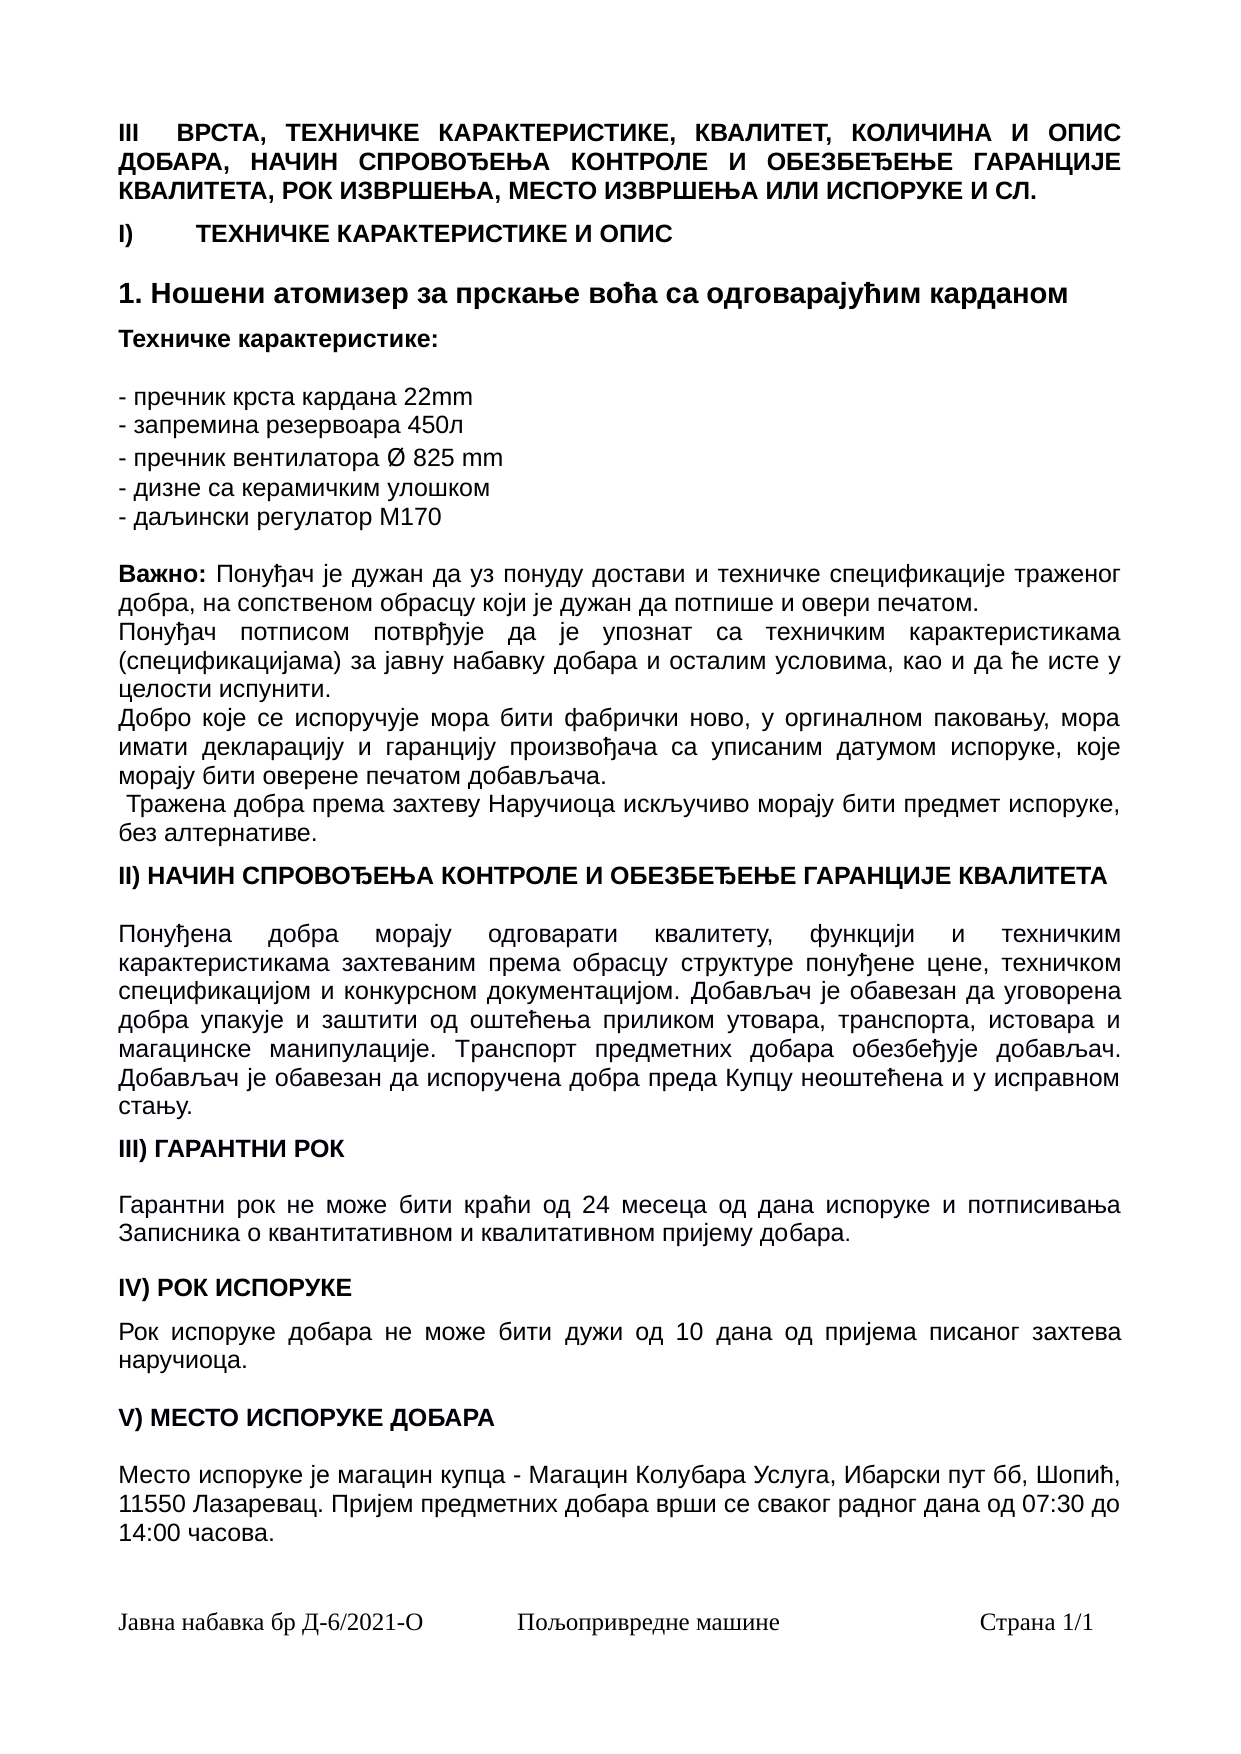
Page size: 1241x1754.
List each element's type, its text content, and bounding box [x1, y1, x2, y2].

text 1. Ношени атомизер за прскање воћа са одговарајућим карданом [118, 276, 1122, 310]
text - дизне са керамичким улошком [118, 473, 1122, 502]
text III) ГАРАНТНИ РОК [118, 1134, 1122, 1163]
text III ВРСТА, ТЕХНИЧКЕ КАРАКТЕРИСТИКЕ, КВАЛИТЕТ, КОЛИЧИНА И ОПИС ДОБАРА, НАЧИН СПРОВОЂЕЊА КОНТРОЛЕ И ОБЕЗБЕЂЕЊЕ ГАРАНЦИЈЕ КВАЛИТЕТА, РОК ИЗВРШЕЊА, МЕСТО ИЗВРШЕЊА ИЛИ ИСПОРУКЕ И СЛ. [118, 118, 1122, 204]
text Понуђена добра морају одговарати квалитету, функцији и техничким карактеристикама захтеваним према обрасцу структуре понуђене цене, техничком спецификацијом и конкурсном документацијом. Добављач је обавезан да уговорена добра упакује и заштити од оштећења приликом утовара, транспорта, истовара и магацинске манипулације. Транспорт предметних добара обезбеђује добављач. Добављач је обавезан да испоручена добра преда Купцу неоштећена и у исправном стању. [118, 919, 1122, 1120]
text Техничке карактеристике: [118, 324, 1122, 353]
list Рок испоруке добара не може бити дужи од 10 дана од пријема писаног захтева наручиоца. [118, 1317, 1122, 1374]
list IV) РОК ИСПОРУКЕ [118, 1273, 1122, 1302]
list Добрo којe се испоручује мора бити фабрички ново, у оргиналном паковању, мора имати декларацију и гаранцију произвођача са уписаним датумом испоруке, које морају бити оверене печатом добављача. [118, 703, 1122, 789]
text Место испоруке је магацин купца - Магацин Колубара Услуга, Ибарски пут бб, Шопић, 11550 Лазаревац. Пријем предметних добара врши се сваког радног дана од 07:30 до 14:00 часова. [118, 1460, 1122, 1547]
list Важно: Понуђач је дужан да уз понуду достави и техничке спецификације траженог добра, на сопственом обрасцу који је дужан да потпише и овери печатом. [118, 559, 1122, 617]
text Гарантни рок не може бити краћи од 24 месеца од дана испоруке и потписивања Записника о квантитативном и квалитативном пријему добара. [118, 1189, 1122, 1247]
list Понуђач потписом потврђује да је упознат са техничким карактеристикама (спецификацијама) за јавну набавку добара и осталим условима, као и да ће исте у целости испунити. [118, 617, 1122, 703]
text - запремина резервоара 450л [118, 410, 1122, 439]
text - даљински регулатор М170 [118, 502, 1122, 531]
text II) НАЧИН СПРОВОЂЕЊА КОНТРОЛЕ И ОБЕЗБЕЂЕЊЕ ГАРАНЦИЈЕ КВАЛИТЕТА [118, 861, 1122, 890]
text - пречник крста кардана 22mm [118, 382, 1122, 410]
text Тражена добра према захтеву Наручиоца искључиво морају бити предмет испоруке, без алтернативе. [118, 789, 1122, 847]
text V) МЕСТО ИСПОРУКЕ ДОБАРА [118, 1403, 1122, 1432]
text - пречник вентилатора Ø 825 mm [118, 439, 1122, 473]
list I) ТЕХНИЧКЕ КАРАКТЕРИСТИКЕ И ОПИС [118, 219, 1122, 247]
